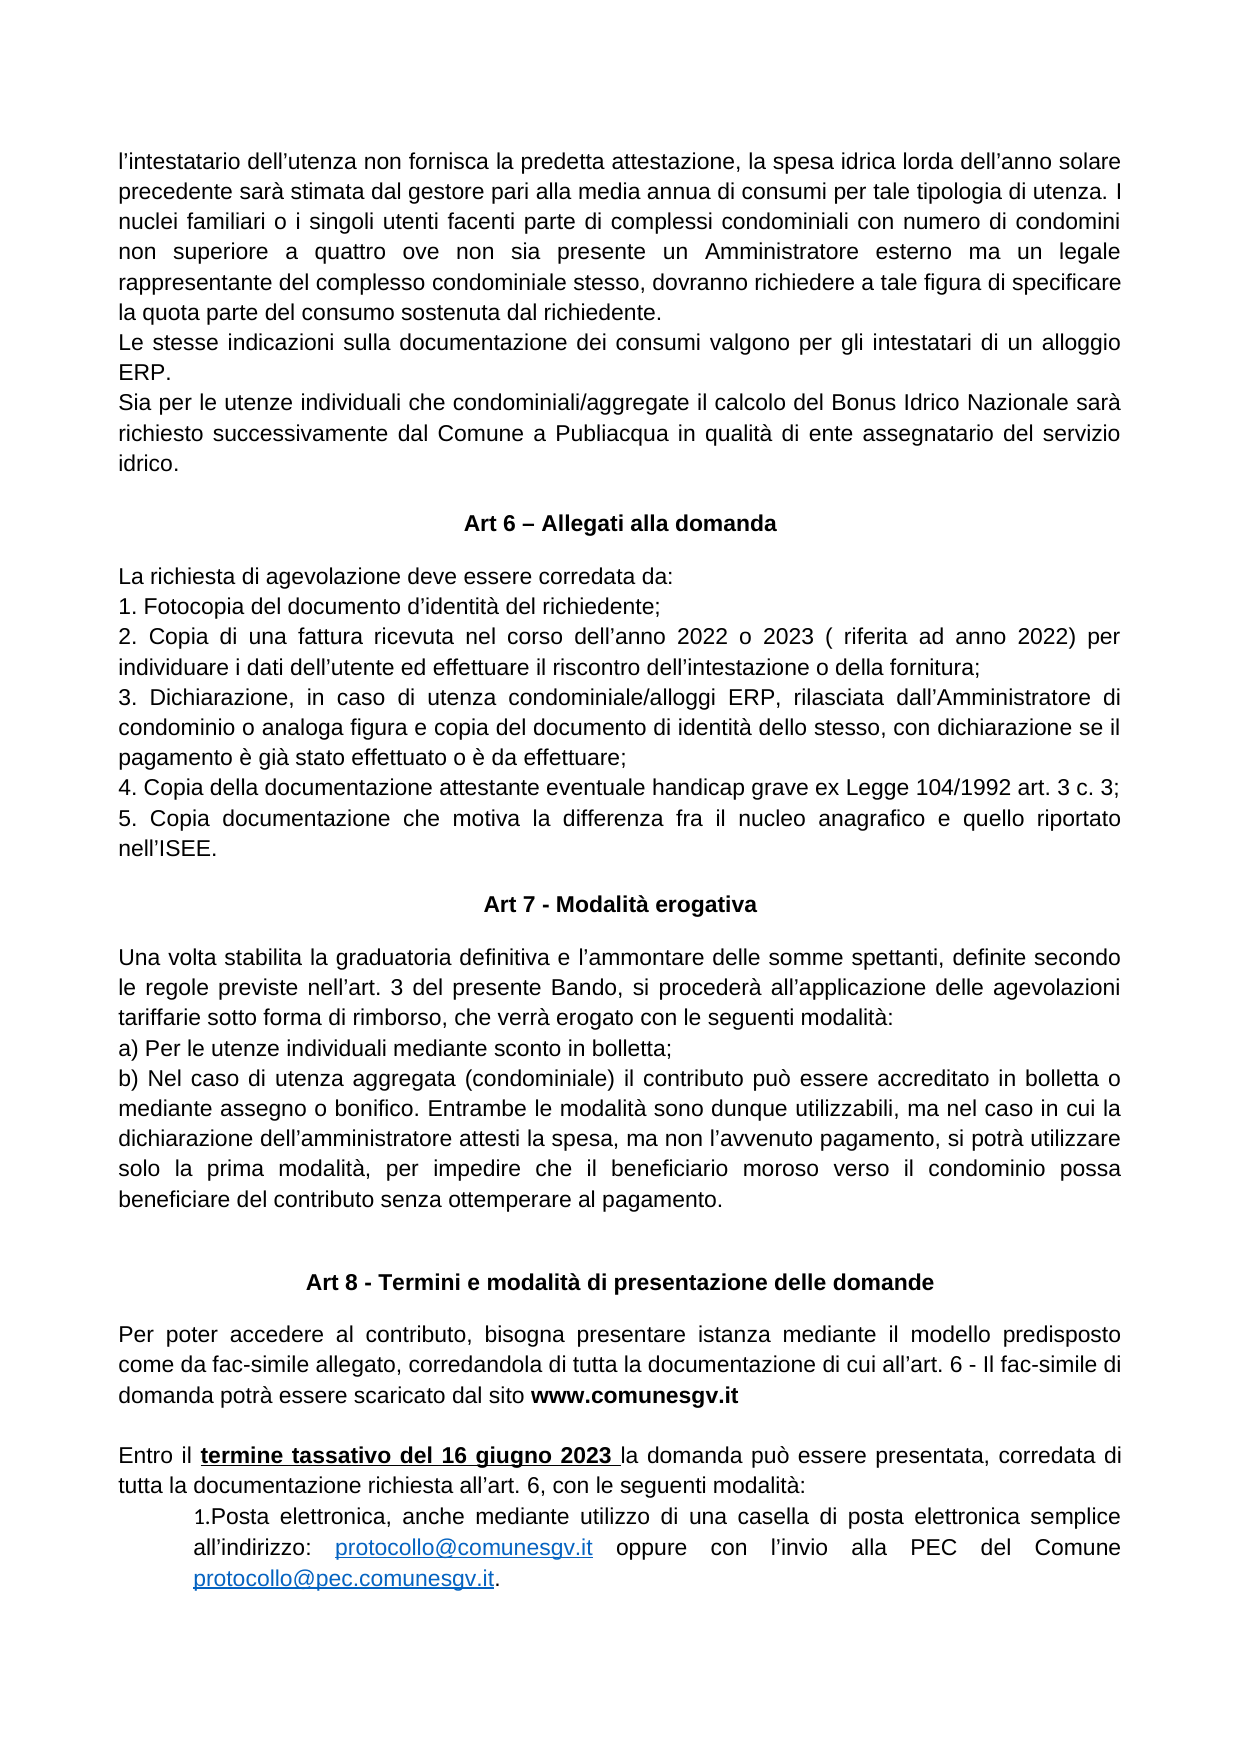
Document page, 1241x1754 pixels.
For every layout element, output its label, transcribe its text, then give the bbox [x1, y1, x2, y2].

text Una volta stabilita la graduatoria definitiva e l’ammontare delle somme spettanti, definite secondo le regole previste nell’art. 3 del presente Bando, si procederà all’applicazione delle agevolazioni tariffarie sotto forma di rimborso, che verrà erogato con le seguenti modalità: [118, 944, 1122, 1031]
text Le stesse indicazioni sulla documentazione dei consumi valgono per gli intestatari di un alloggio ERP. [118, 329, 1122, 385]
text 1. Fotocopia del documento d’identità del richiedente; [118, 593, 1122, 619]
text Entro il termine tassativo del 16 giugno 2023 la domanda può essere presentata, corredata di tutta la documentazione richiesta all’art. 6, con le seguenti modalità: [118, 1442, 1122, 1499]
text 2. Copia di una fattura ricevuta nel corso dell’anno 2022 o 2023 ( riferita ad anno 2022) per individuare i dati dell’utente ed effettuare il riscontro dell’intestazione o della fornitura; [118, 623, 1122, 680]
text l’intestatario dell’utenza non fornisca la predetta attestazione, la spesa idrica lorda dell’anno solare precedente sarà stimata dal gestore pari alla media annua di consumi per tale tipologia di utenza. I nuclei familiari o i singoli utenti facenti parte di complessi condominiali con numero di condomini non superiore a quattro ove non sia presente un Amministratore esterno ma un legale rappresentante del complesso condominiale stesso, dovranno richiedere a tale figura di specificare la quota parte del consumo sostenuta dal richiedente. [118, 148, 1122, 325]
text 4. Copia della documentazione attestante eventuale handicap grave ex Legge 104/1992 art. 3 c. 3; [118, 774, 1122, 801]
text Art 8 - Termini e modalità di presentazione delle domande [118, 1268, 1122, 1295]
text 5. Copia documentazione che motiva la differenza fra il nucleo anagrafico e quello riportato nell’ISEE. [118, 804, 1122, 861]
text Art 6 – Allegati alla domanda [118, 510, 1122, 536]
text Per poter accedere al contributo, bisogna presentare istanza mediante il modello predisposto come da fac-simile allegato, corredandola di tutta la documentazione di cui all’art. 6 - Il fac-simile di domanda potrà essere scaricato dal sito www.comunesgv.it [118, 1321, 1122, 1408]
text b) Nel caso di utenza aggregata (condominiale) il contributo può essere accreditato in bolletta o mediante assegno o bonifico. Entrambe le modalità sono dunque utilizzabili, ma nel caso in cui la dichiarazione dell’amministratore attesti la spesa, ma non l’avvenuto pagamento, si potrà utilizzare solo la prima modalità, per impedire che il beneficiario moroso verso il condominio possa beneficiare del contributo senza ottemperare al pagamento. [118, 1065, 1122, 1212]
text Art 7 - Modalità erogativa [118, 891, 1122, 918]
text La richiesta di agevolazione deve essere corredata da: [118, 563, 1122, 589]
text Sia per le utenze individuali che condominiali/aggregate il calcolo del Bonus Idrico Nazionale sarà richiesto successivamente dal Comune a Publiacqua in qualità di ente assegnatario del servizio idrico. [118, 389, 1122, 476]
text 3. Dichiarazione, in caso di utenza condominiale/alloggi ERP, rilasciata dall’Amministratore di condominio o analoga figura e copia del documento di identità dello stesso, con dichiarazione se il pagamento è già stato effettuato o è da effettuare; [118, 684, 1122, 770]
text a) Per le utenze individuali mediante sconto in bolletta; [118, 1034, 1122, 1061]
list Posta elettronica, anche mediante utilizzo di una casella di posta elettronica semplice all’indirizzo: protocollo@comunesgv.it oppure con l’invio alla PEC del Comune protocollo@pec.comunesgv.it. [193, 1502, 1122, 1591]
